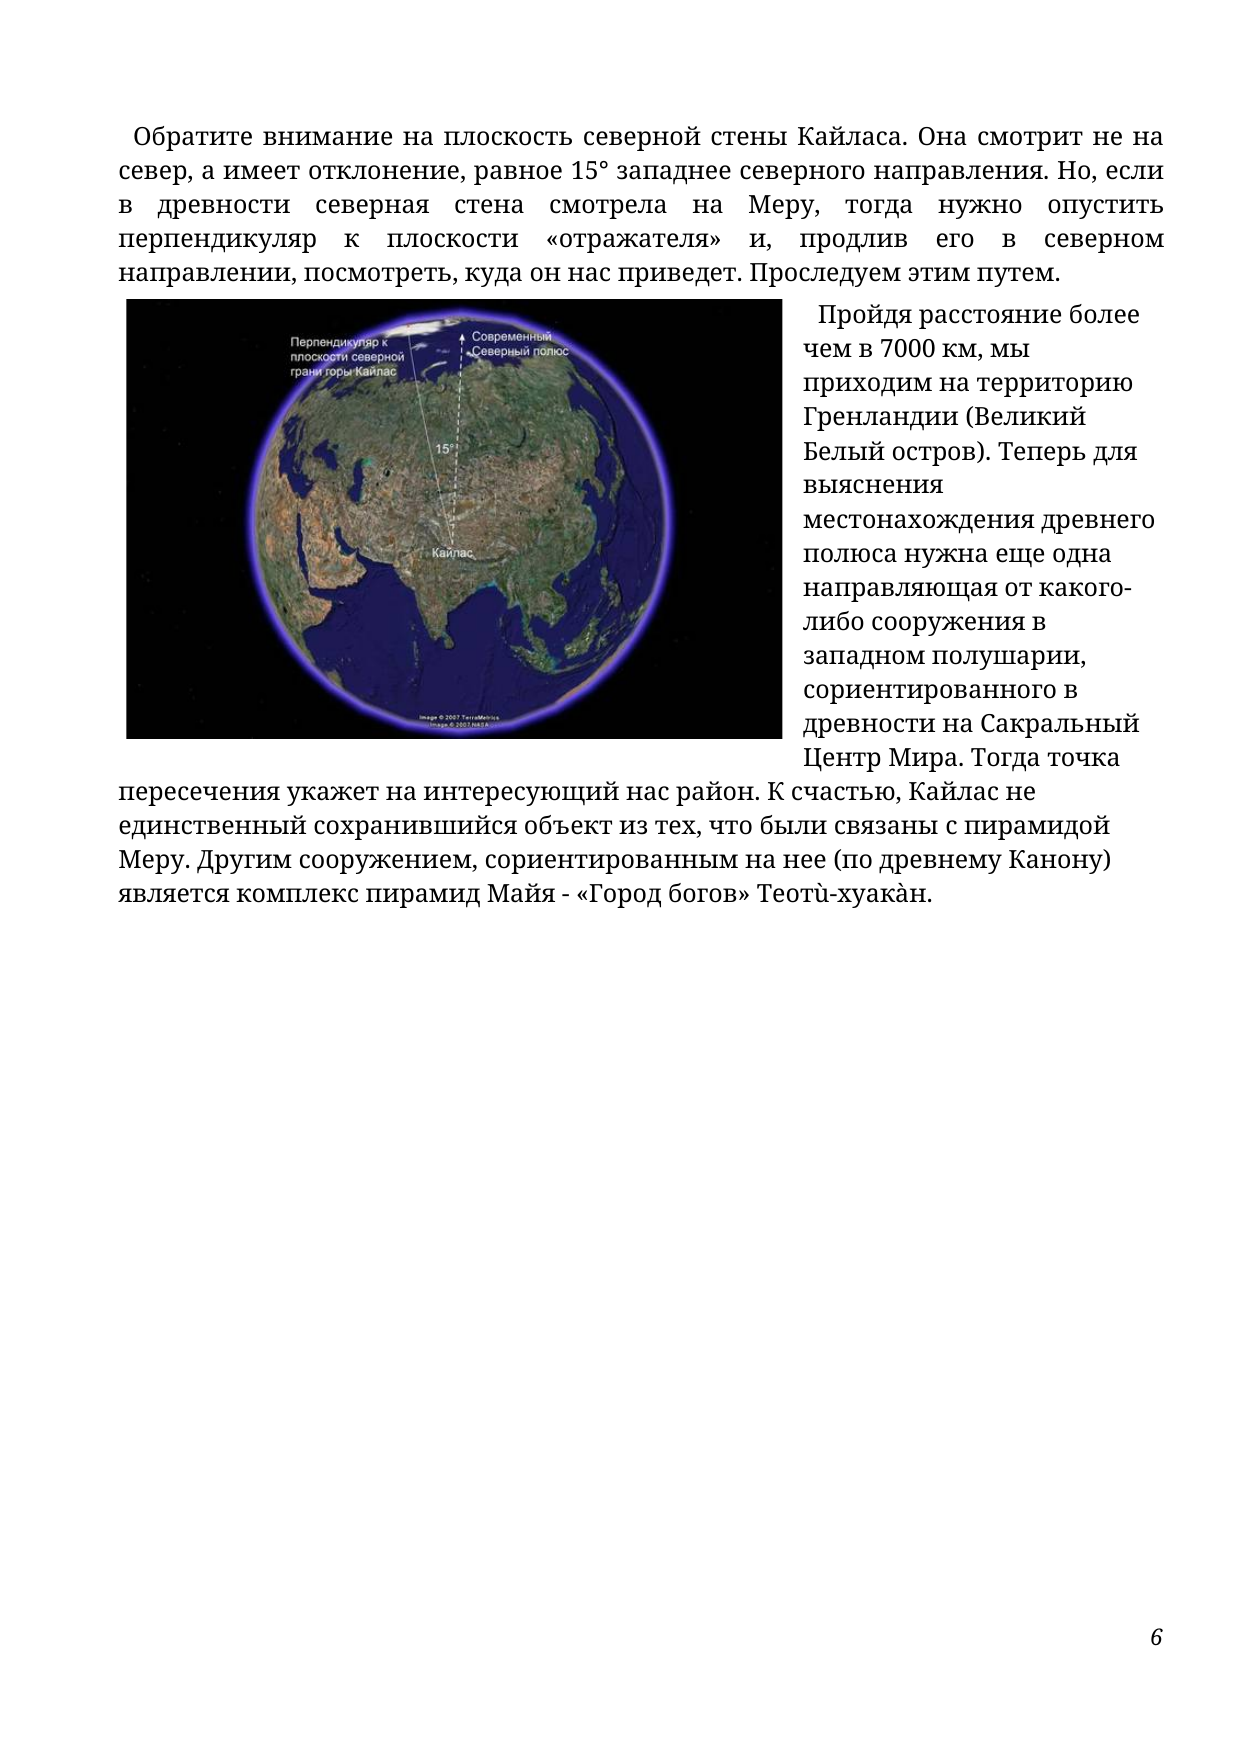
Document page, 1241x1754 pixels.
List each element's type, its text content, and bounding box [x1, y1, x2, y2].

text Обратите внимание на плоскость северной стены Кайласа. Она смотрит не на север, а имеет отклонение, равное 15° западнее северного направления. Но, если в древности северная стена смотрела на Меру, тогда нужно опустить перпендикуляр к плоскости «отражателя» и, продлив его в северном направлении, посмотреть, куда он нас приведет. Проследуем этим путем. [118, 118, 1165, 288]
text Пройдя расстояние более чем в 7000 км, мы приходим на территорию Гренландии (Великий Белый остров). Теперь для выяснения местонахождения древнего полюса нужна еще одна направляющая от какого-либо сооружения в западном полушарии, сориентированного в древности на Сакральный Центр Мира. Тогда точка пересечения укажет на интересующий нас район. К счастью, Кайлас не единственный сохранившийся объект из тех, что были связаны с пирамидой Меру. Другим сооружением, сориентированным на нее (по древнему Канону) является комплекс пирамид Майя - «Город богов» Теотù-хуакàн. [118, 297, 1165, 910]
picture [126, 299, 783, 739]
